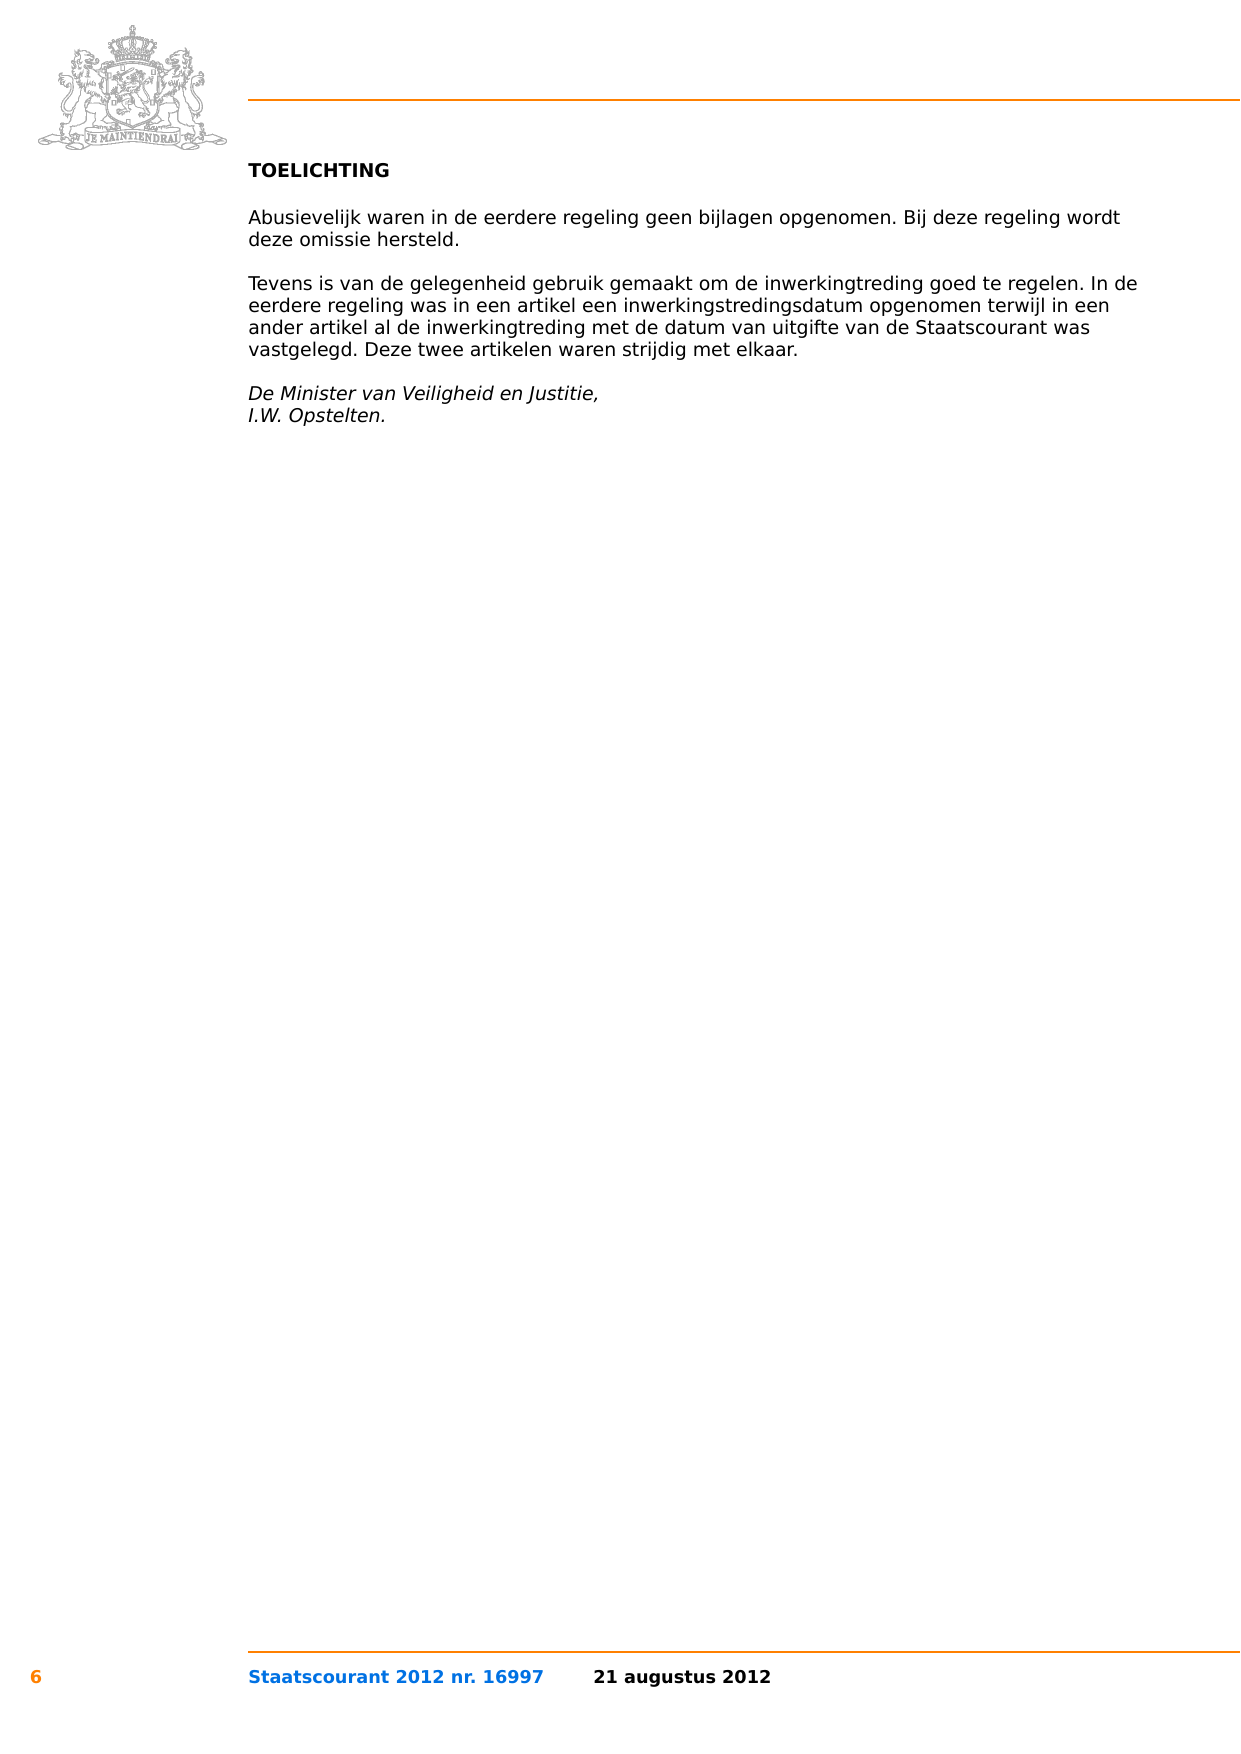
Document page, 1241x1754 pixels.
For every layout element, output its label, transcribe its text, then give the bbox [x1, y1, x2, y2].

text De Minister van Veiligheid en Justitie, I.W. Opstelten. [248, 382, 1163, 426]
subtitle TOELICHTING [248, 160, 1163, 182]
text Abusievelijk waren in de eerdere regeling geen bijlagen opgenomen. Bij deze regeling wordt deze omissie hersteld. [248, 207, 1163, 251]
text Tevens is van de gelegenheid gebruik gemaakt om de inwerkingtreding goed te regelen. In de eerdere regeling was in een artikel een inwerkingstredingsdatum opgenomen terwijl in een ander artikel al de inwerkingtreding met de datum van uitgifte van de Staatscourant was vastgelegd. Deze twee artikelen waren strijdig met elkaar. [248, 273, 1163, 361]
picture [38, 25, 227, 150]
